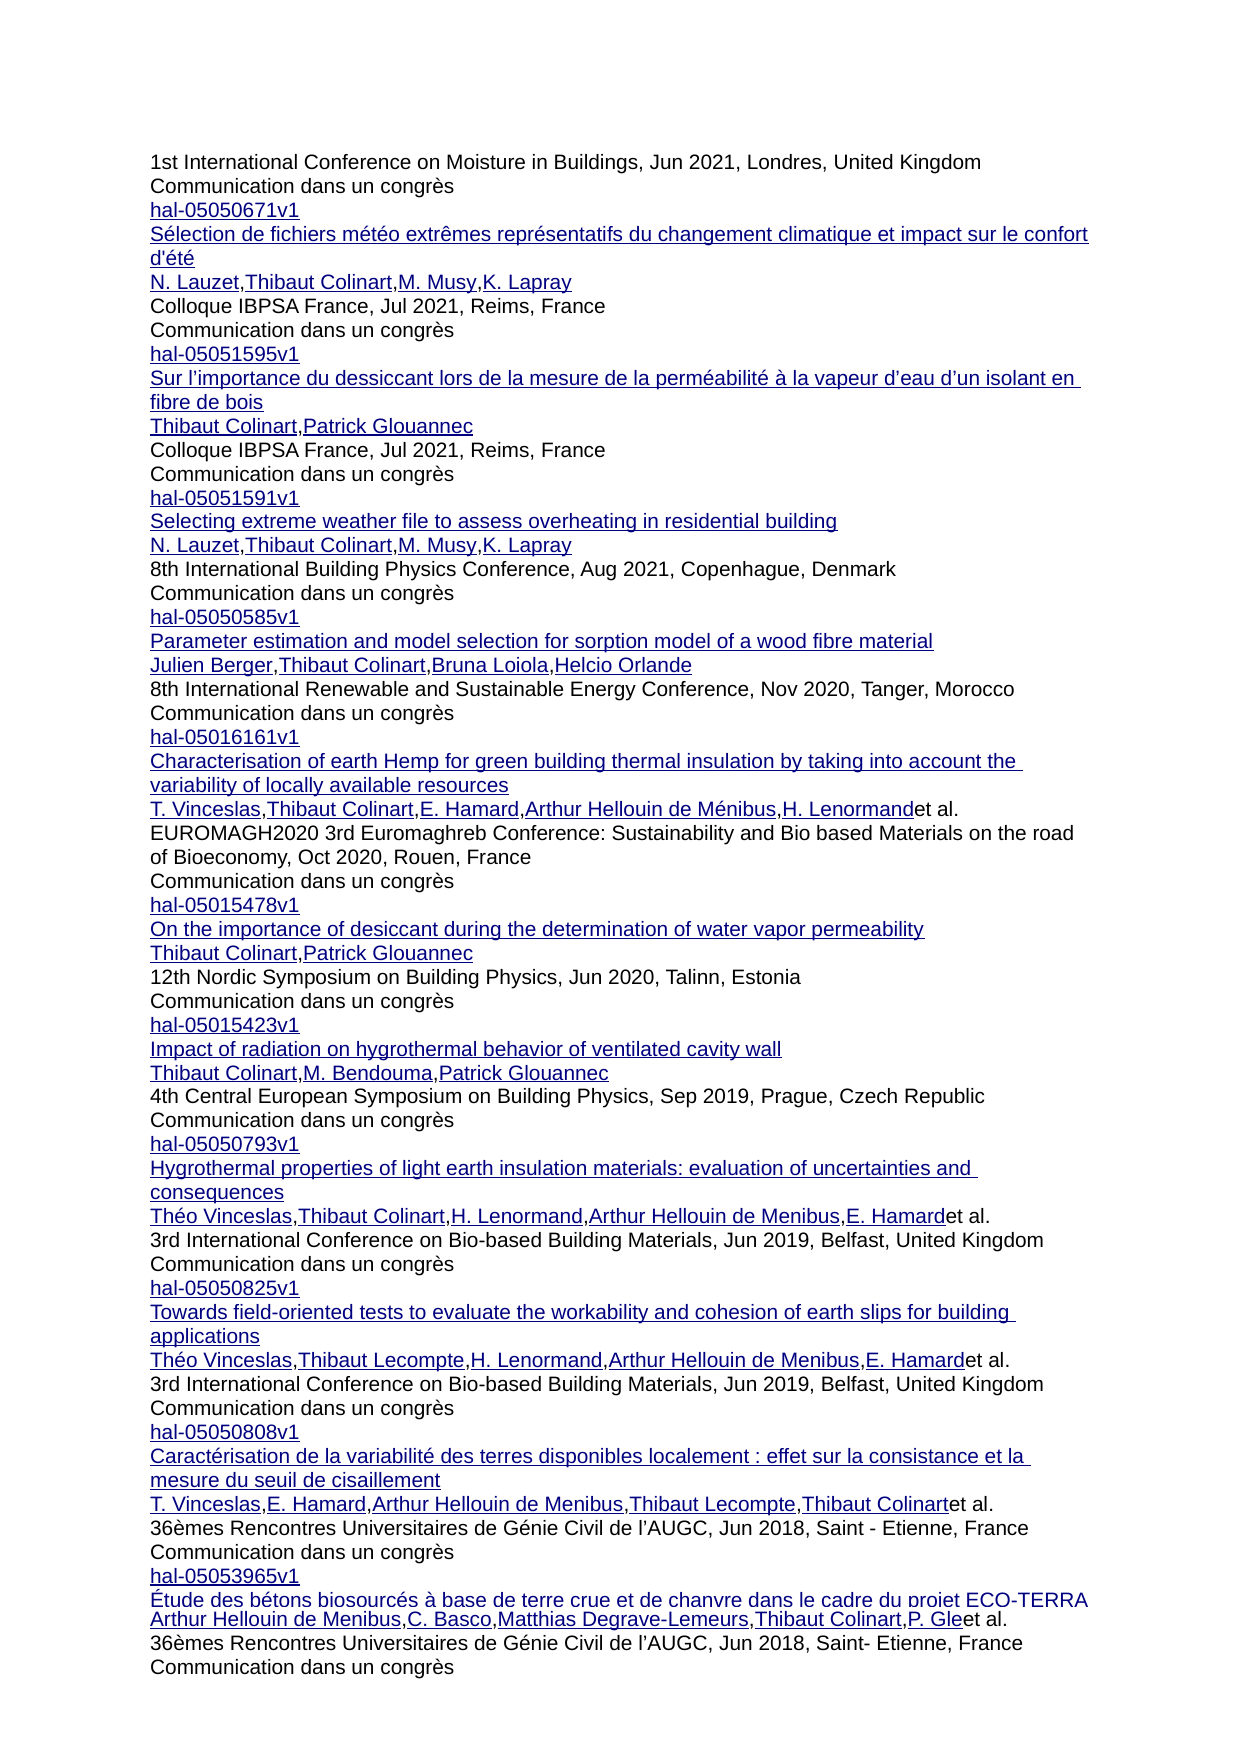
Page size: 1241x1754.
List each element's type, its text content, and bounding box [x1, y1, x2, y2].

table_cell Towards field-oriented tests to evaluate the workability and cohesion of earth slips for building applications Théo Vinceslas,Thibaut Lecompte,H. Lenormand,Arthur Hellouin de Menibus,E. Hamardet al. 3rd International Conference on Bio-based Building Materials, Jun 2019, Belfast, United Kingdom Communication dans un congrès hal-05050808v1 [150, 1300, 1090, 1444]
table_cell Caractérisation de la variabilité des terres disponibles localement : effet sur la consistance et la mesure du seuil de cisaillement T. Vinceslas,E. Hamard,Arthur Hellouin de Menibus,Thibaut Lecompte,Thibaut Colinartet al. 36èmes Rencontres Universitaires de Génie Civil de l’AUGC, Jun 2018, Saint - Etienne, France Communication dans un congrès hal-05053965v1 [150, 1444, 1090, 1587]
table_cell Characterisation of earth Hemp for green building thermal insulation by taking into account the variability of locally available resources T. Vinceslas,Thibaut Colinart,E. Hamard,Arthur Hellouin de Ménibus,H. Lenormandet al. EUROMAGH2020 3rd Euromaghreb Conference: Sustainability and Bio based Materials on the road of Bioeconomy, Oct 2020, Rouen, France Communication dans un congrès hal-05015478v1 [150, 749, 1090, 917]
table_cell Parameter estimation and model selection for sorption model of a wood fibre material Julien Berger,Thibaut Colinart,Bruna Loiola,Helcio Orlande 8th International Renewable and Sustainable Energy Conference, Nov 2020, Tanger, Morocco Communication dans un congrès hal-05016161v1 [150, 629, 1090, 749]
table_cell 1st International Conference on Moisture in Buildings, Jun 2021, Londres, United Kingdom Communication dans un congrès hal-05050671v1 [150, 150, 1090, 222]
table_cell Impact of radiation on hygrothermal behavior of ventilated cavity wall Thibaut Colinart,M. Bendouma,Patrick Glouannec 4th Central European Symposium on Building Physics, Sep 2019, Prague, Czech Republic Communication dans un congrès hal-05050793v1 [150, 1036, 1090, 1156]
table_cell Étude des bétons biosourcés à base de terre crue et de chanvre dans le cadre du projet ECO-TERRA Arthur Hellouin de Menibus,C. Basco,Matthias Degrave-Lemeurs,Thibaut Colinart,P. Gleet al. 36èmes Rencontres Universitaires de Génie Civil de l’AUGC, Jun 2018, Saint- Etienne, France Communication dans un congrès [150, 1588, 1090, 1679]
table_cell Sur l’importance du dessiccant lors de la mesure de la perméabilité à la vapeur d’eau d’un isolant en fibre de bois Thibaut Colinart,Patrick Glouannec Colloque IBPSA France, Jul 2021, Reims, France Communication dans un congrès hal-05051591v1 [150, 366, 1090, 509]
table_cell Selecting extreme weather file to assess overheating in residential building N. Lauzet,Thibaut Colinart,M. Musy,K. Lapray 8th International Building Physics Conference, Aug 2021, Copenhague, Denmark Communication dans un congrès hal-05050585v1 [150, 509, 1090, 629]
table_cell On the importance of desiccant during the determination of water vapor permeability Thibaut Colinart,Patrick Glouannec 12th Nordic Symposium on Building Physics, Jun 2020, Talinn, Estonia Communication dans un congrès hal-05015423v1 [150, 917, 1090, 1036]
table_cell Hygrothermal properties of light earth insulation materials: evaluation of uncertainties and consequences Théo Vinceslas,Thibaut Colinart,H. Lenormand,Arthur Hellouin de Menibus,E. Hamardet al. 3rd International Conference on Bio-based Building Materials, Jun 2019, Belfast, United Kingdom Communication dans un congrès hal-05050825v1 [150, 1156, 1090, 1300]
table_cell Sélection de fichiers météo extrêmes représentatifs du changement climatique et impact sur le confort d'été N. Lauzet,Thibaut Colinart,M. Musy,K. Lapray Colloque IBPSA France, Jul 2021, Reims, France Communication dans un congrès hal-05051595v1 [150, 222, 1090, 366]
